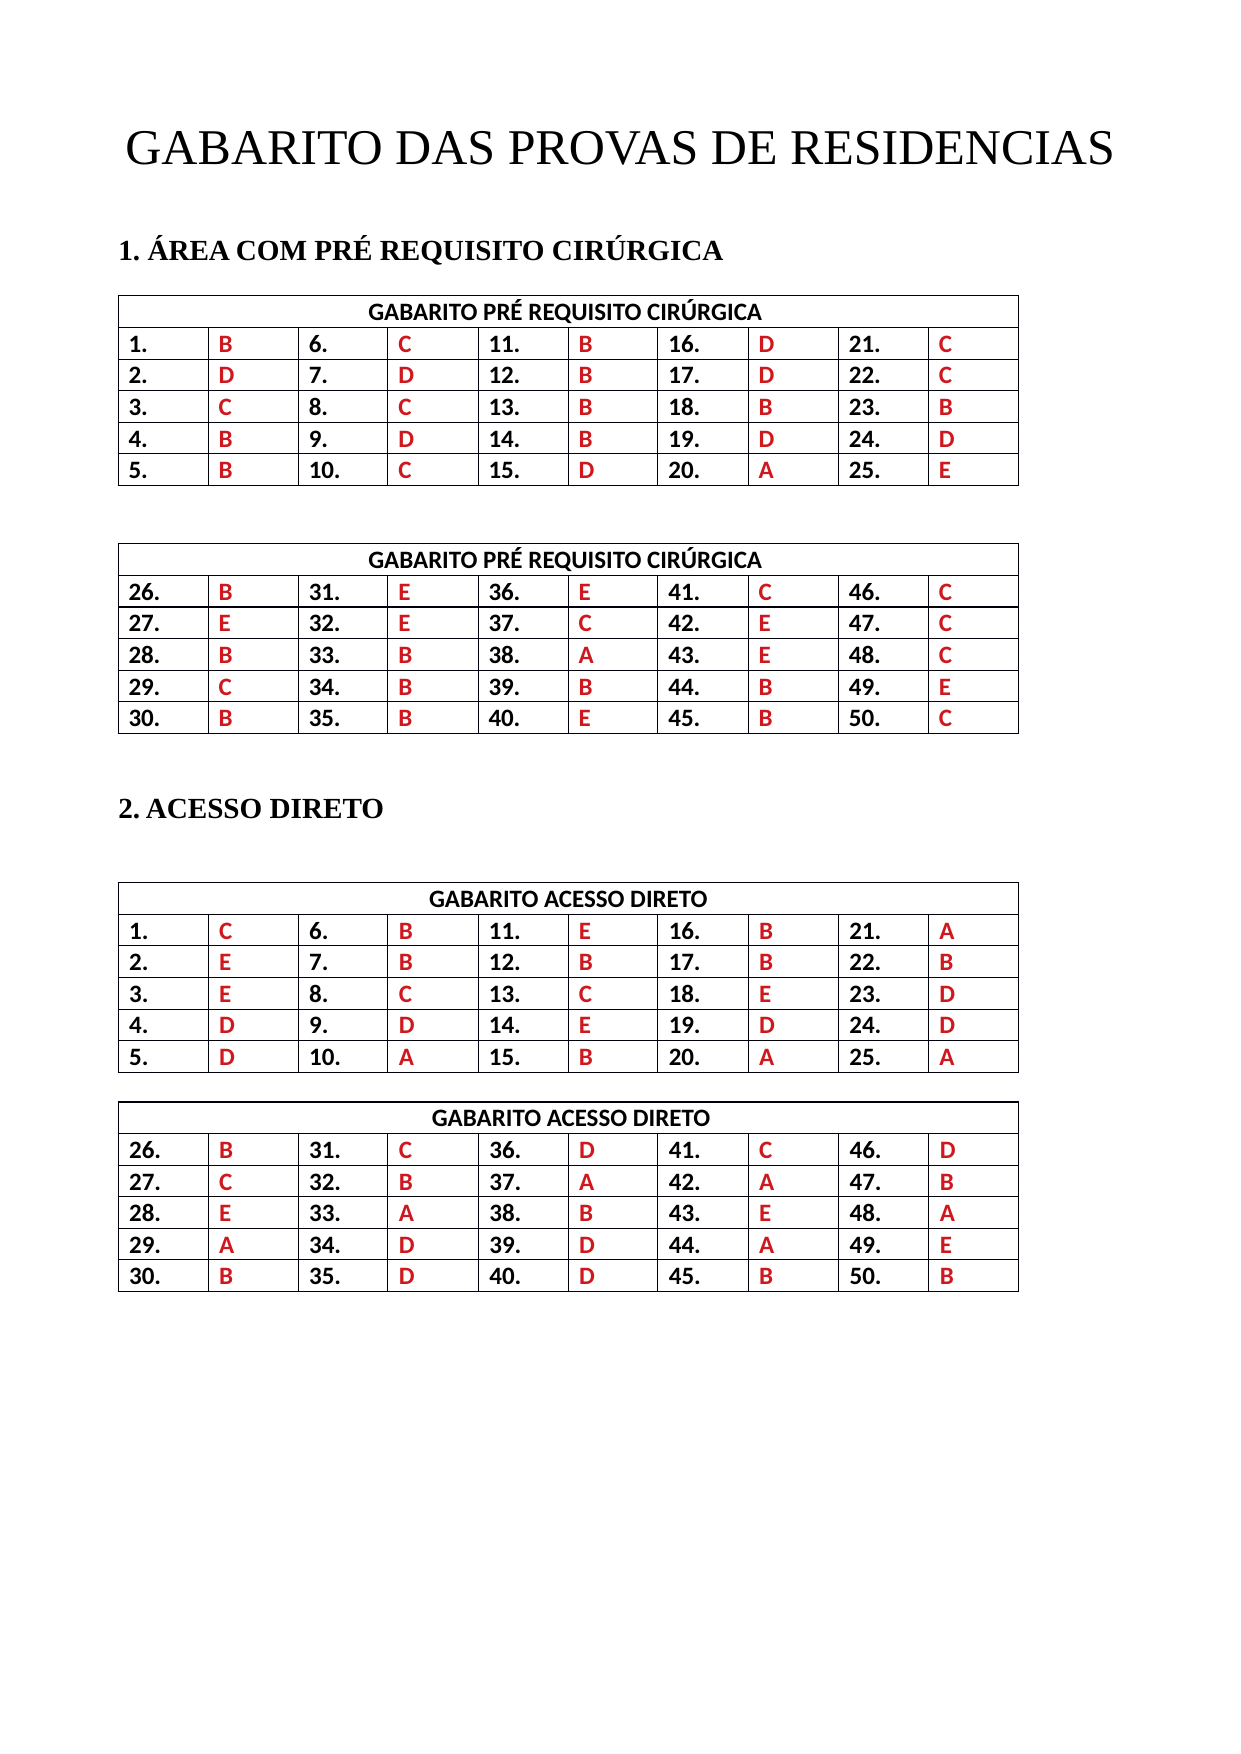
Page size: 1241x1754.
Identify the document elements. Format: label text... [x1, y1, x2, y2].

table_cell E [569, 702, 657, 733]
table_cell 34. [299, 671, 387, 701]
table_cell C [929, 702, 1018, 733]
table_cell 35. [299, 1260, 387, 1291]
table_cell 33. [299, 639, 387, 669]
table_cell D [388, 423, 478, 453]
table_cell 34. [299, 1229, 387, 1259]
table_cell C [209, 1166, 298, 1196]
table_cell 22. [839, 360, 928, 390]
table_cell B [749, 671, 838, 701]
table_cell A [749, 1041, 838, 1072]
table_cell B [749, 915, 838, 945]
table_cell 27. [119, 608, 208, 638]
text GABARITO DAS PROVAS DE RESIDENCIAS [118, 118, 1122, 176]
table_cell B [929, 1166, 1018, 1196]
table_cell B [929, 946, 1018, 977]
table_cell 45. [658, 1260, 748, 1291]
table_cell 29. [119, 1229, 208, 1259]
table_cell 18. [658, 391, 748, 422]
table_cell E [209, 608, 298, 638]
table_cell 30. [119, 1260, 208, 1291]
table_header GABARITO ACESSO DIRETO [119, 1103, 1018, 1133]
table_cell C [388, 1134, 478, 1164]
table_cell D [388, 1229, 478, 1259]
table_cell 41. [658, 1134, 748, 1164]
table_cell D [929, 1134, 1018, 1164]
table_cell B [209, 328, 298, 358]
table_cell 20. [658, 454, 748, 485]
table_cell C [929, 639, 1018, 669]
table_cell 9. [299, 423, 387, 453]
table_cell B [388, 671, 478, 701]
table_cell 19. [658, 1010, 748, 1040]
table_cell 24. [839, 423, 928, 453]
table_cell D [929, 423, 1018, 453]
table_cell 11. [479, 915, 568, 945]
table_cell C [209, 391, 298, 422]
table_cell D [569, 1260, 657, 1291]
table_cell 2. [119, 946, 208, 977]
table_cell 1. [119, 915, 208, 945]
table_cell D [569, 1229, 657, 1259]
table_header GABARITO ACESSO DIRETO [119, 883, 1018, 914]
table_cell 50. [839, 702, 928, 733]
table_cell B [569, 360, 657, 390]
table_cell 25. [839, 454, 928, 485]
table_cell A [569, 639, 657, 669]
text 2. ACESSO DIRETO [118, 791, 1122, 825]
table_cell 32. [299, 608, 387, 638]
table_cell 37. [479, 608, 568, 638]
table_cell E [749, 1197, 838, 1228]
table_cell D [929, 978, 1018, 1008]
table_cell 40. [479, 702, 568, 733]
table_cell D [749, 423, 838, 453]
table_cell C [388, 454, 478, 485]
table_cell 50. [839, 1260, 928, 1291]
table_cell 46. [839, 576, 928, 606]
table_cell 6. [299, 328, 387, 358]
table_cell 3. [119, 391, 208, 422]
table_cell 17. [658, 946, 748, 977]
table_cell E [209, 946, 298, 977]
table_cell B [929, 391, 1018, 422]
table_cell 4. [119, 423, 208, 453]
table_cell B [388, 1166, 478, 1196]
table_cell 20. [658, 1041, 748, 1072]
table_cell 49. [839, 671, 928, 701]
table_cell C [388, 978, 478, 1008]
table_cell 22. [839, 946, 928, 977]
table_cell D [388, 1010, 478, 1040]
table_cell 28. [119, 639, 208, 669]
table_cell B [569, 328, 657, 358]
table_cell C [569, 608, 657, 638]
table_cell 17. [658, 360, 748, 390]
table_cell A [749, 454, 838, 485]
table_cell 26. [119, 1134, 208, 1164]
table_cell 14. [479, 423, 568, 453]
table_cell A [929, 1197, 1018, 1228]
table_cell 42. [658, 608, 748, 638]
table_cell B [388, 915, 478, 945]
table_cell C [929, 328, 1018, 358]
table_cell C [929, 576, 1018, 606]
table_cell C [749, 576, 838, 606]
table_cell 36. [479, 1134, 568, 1164]
table_cell 7. [299, 360, 387, 390]
table_cell B [209, 1134, 298, 1164]
table_cell 41. [658, 576, 748, 606]
table_cell 16. [658, 915, 748, 945]
table_cell 44. [658, 671, 748, 701]
table_cell 31. [299, 1134, 387, 1164]
table_cell 25. [839, 1041, 928, 1072]
table_cell 5. [119, 454, 208, 485]
table_cell E [749, 978, 838, 1008]
table_cell 44. [658, 1229, 748, 1259]
table_cell 12. [479, 946, 568, 977]
table_cell 27. [119, 1166, 208, 1196]
table_cell 16. [658, 328, 748, 358]
table_cell 30. [119, 702, 208, 733]
table_cell C [569, 978, 657, 1008]
table_cell E [749, 639, 838, 669]
table_cell B [209, 702, 298, 733]
table_cell 37. [479, 1166, 568, 1196]
table_cell E [929, 1229, 1018, 1259]
table_cell 15. [479, 454, 568, 485]
table_cell B [209, 1260, 298, 1291]
table_cell B [209, 639, 298, 669]
table_cell 14. [479, 1010, 568, 1040]
table_cell 35. [299, 702, 387, 733]
table_cell 40. [479, 1260, 568, 1291]
table_cell 23. [839, 978, 928, 1008]
table_cell D [388, 360, 478, 390]
table_cell E [569, 915, 657, 945]
table_cell D [749, 328, 838, 358]
table_header GABARITO PRÉ REQUISITO CIRÚRGICA [119, 296, 1018, 327]
table_cell 10. [299, 1041, 387, 1072]
text 1. ÁREA COM PRÉ REQUISITO CIRÚRGICA [118, 233, 1122, 267]
table_cell 1. [119, 328, 208, 358]
table_cell 38. [479, 1197, 568, 1228]
table_cell 15. [479, 1041, 568, 1072]
table_cell C [929, 360, 1018, 390]
table_cell 48. [839, 639, 928, 669]
table_cell E [569, 576, 657, 606]
table_cell 29. [119, 671, 208, 701]
table_cell B [569, 1197, 657, 1228]
table_cell 46. [839, 1134, 928, 1164]
table_cell 3. [119, 978, 208, 1008]
table_cell E [749, 608, 838, 638]
table_cell E [209, 978, 298, 1008]
table_cell 23. [839, 391, 928, 422]
table_cell 11. [479, 328, 568, 358]
table_cell B [569, 946, 657, 977]
table_cell D [749, 1010, 838, 1040]
table_cell D [569, 454, 657, 485]
table_cell 24. [839, 1010, 928, 1040]
table_cell A [749, 1229, 838, 1259]
table_cell 28. [119, 1197, 208, 1228]
table_cell 8. [299, 978, 387, 1008]
table_cell C [929, 608, 1018, 638]
table_cell D [569, 1134, 657, 1164]
table_cell 47. [839, 1166, 928, 1196]
table_cell B [749, 702, 838, 733]
table_cell C [749, 1134, 838, 1164]
table_cell C [388, 391, 478, 422]
table_cell A [569, 1166, 657, 1196]
table_cell 9. [299, 1010, 387, 1040]
table_cell A [929, 1041, 1018, 1072]
table_cell 13. [479, 391, 568, 422]
table_cell B [209, 423, 298, 453]
table_cell 7. [299, 946, 387, 977]
table_cell 43. [658, 1197, 748, 1228]
table_cell B [388, 702, 478, 733]
table_cell B [749, 946, 838, 977]
table_cell 36. [479, 576, 568, 606]
table_cell A [388, 1041, 478, 1072]
table_cell 19. [658, 423, 748, 453]
table_cell B [929, 1260, 1018, 1291]
table_cell A [749, 1166, 838, 1196]
table_cell D [209, 1041, 298, 1072]
table_cell E [929, 671, 1018, 701]
table_cell E [209, 1197, 298, 1228]
table_cell B [569, 671, 657, 701]
table_cell A [388, 1197, 478, 1228]
table_cell B [569, 391, 657, 422]
table_cell B [388, 639, 478, 669]
table_cell 33. [299, 1197, 387, 1228]
table_cell D [209, 360, 298, 390]
table_cell 38. [479, 639, 568, 669]
table_cell 21. [839, 915, 928, 945]
table_cell 48. [839, 1197, 928, 1228]
table_cell B [749, 391, 838, 422]
table_cell D [209, 1010, 298, 1040]
table_header GABARITO PRÉ REQUISITO CIRÚRGICA [119, 544, 1018, 575]
table_cell 6. [299, 915, 387, 945]
table_cell B [388, 946, 478, 977]
table_cell 32. [299, 1166, 387, 1196]
table_cell E [388, 608, 478, 638]
table_cell 42. [658, 1166, 748, 1196]
table_cell C [209, 671, 298, 701]
table_cell D [749, 360, 838, 390]
table_cell A [209, 1229, 298, 1259]
table_cell 8. [299, 391, 387, 422]
table_cell B [569, 1041, 657, 1072]
table_cell C [209, 915, 298, 945]
table_cell B [569, 423, 657, 453]
table_cell 18. [658, 978, 748, 1008]
table_cell 5. [119, 1041, 208, 1072]
table_cell 4. [119, 1010, 208, 1040]
table_cell B [209, 454, 298, 485]
table_cell 12. [479, 360, 568, 390]
table_cell C [388, 328, 478, 358]
table_cell D [388, 1260, 478, 1291]
table_cell A [929, 915, 1018, 945]
table_cell D [929, 1010, 1018, 1040]
table_cell 45. [658, 702, 748, 733]
table_cell E [388, 576, 478, 606]
table_cell E [569, 1010, 657, 1040]
table_cell 10. [299, 454, 387, 485]
table_cell 31. [299, 576, 387, 606]
table_cell B [749, 1260, 838, 1291]
table_cell E [929, 454, 1018, 485]
table_cell 21. [839, 328, 928, 358]
table_cell 2. [119, 360, 208, 390]
table_cell B [209, 576, 298, 606]
table_cell 49. [839, 1229, 928, 1259]
table_cell 39. [479, 671, 568, 701]
table_cell 43. [658, 639, 748, 669]
table_cell 39. [479, 1229, 568, 1259]
table_cell 47. [839, 608, 928, 638]
table_cell 13. [479, 978, 568, 1008]
table_cell 26. [119, 576, 208, 606]
